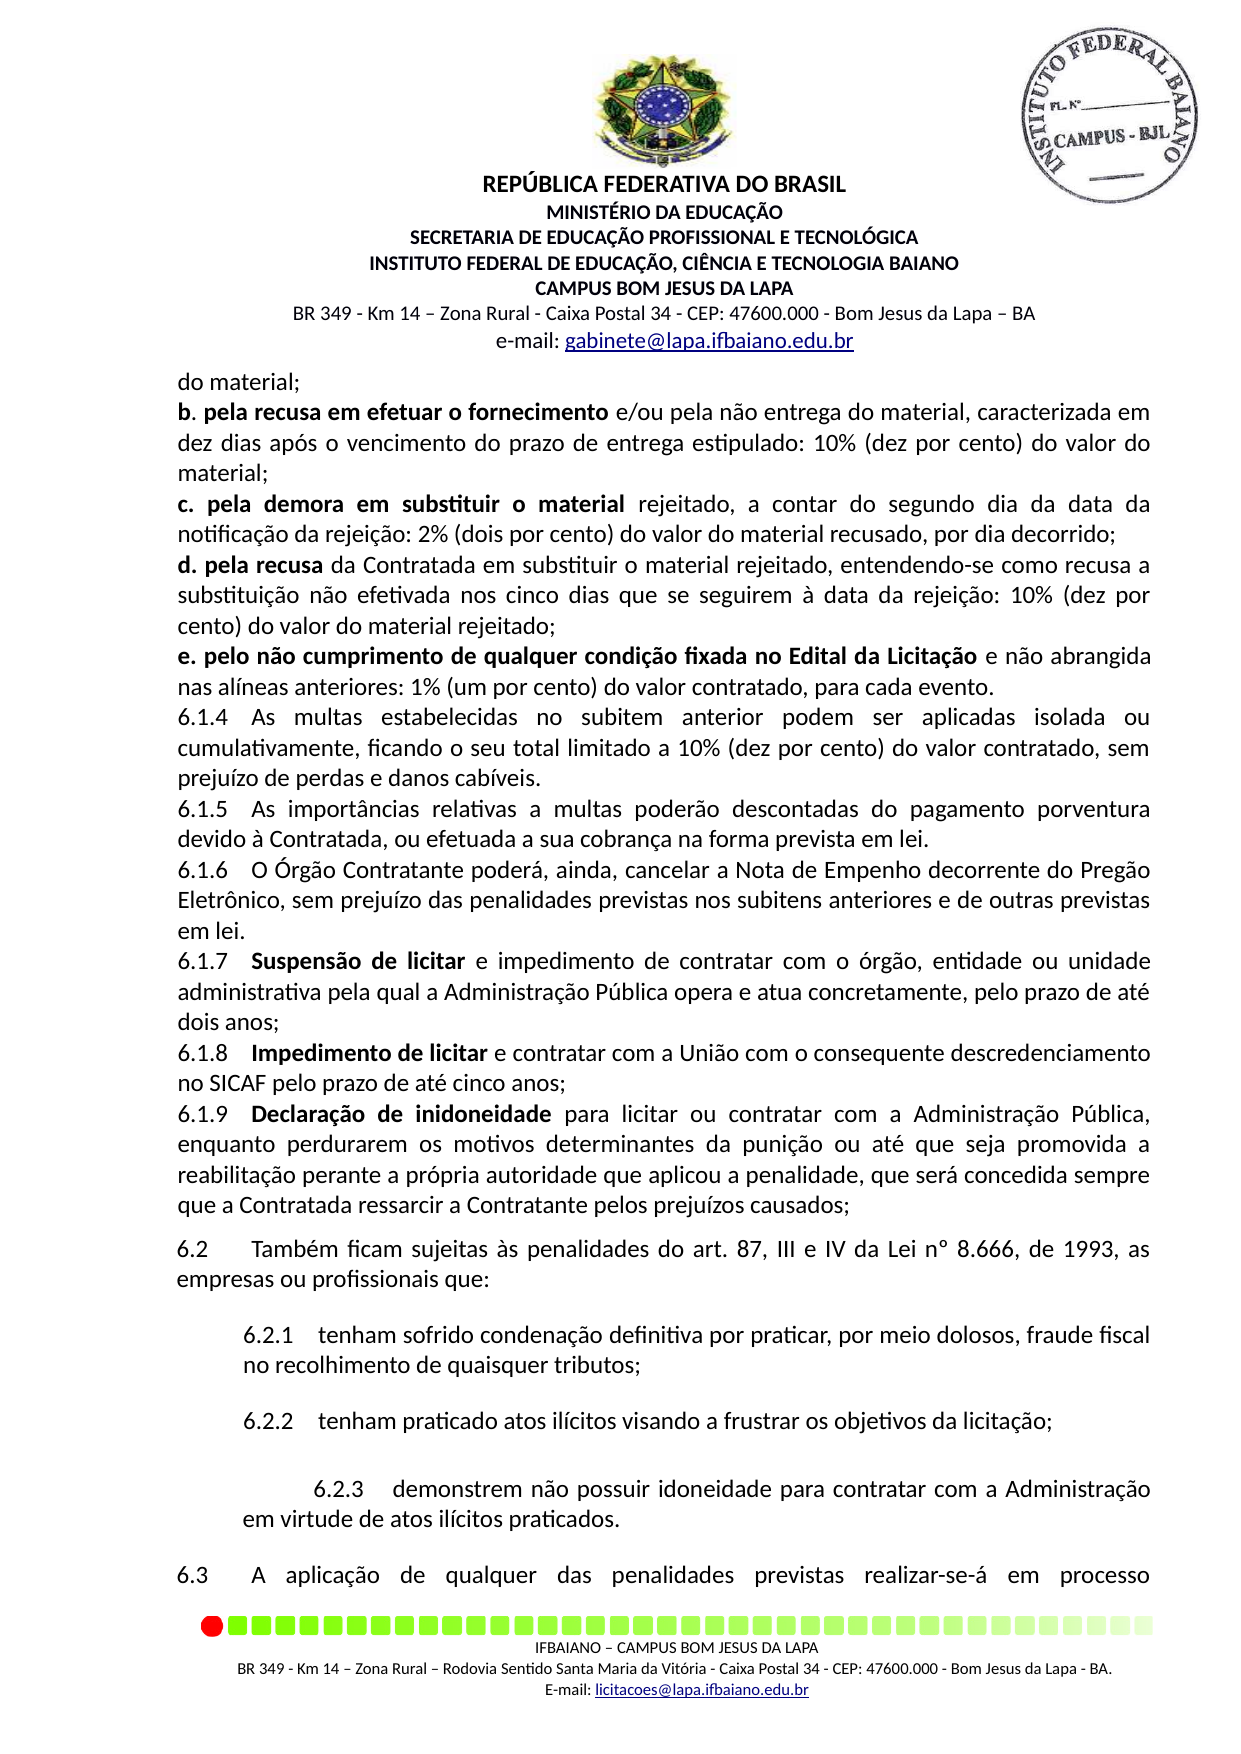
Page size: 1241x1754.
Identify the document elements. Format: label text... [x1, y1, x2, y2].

text b. pela recusa em efetuar o fornecimento e/ou pela não entrega do material, caracterizada em dez dias após o vencimento do prazo de entrega estipulado: 10% (dez por cento) do valor do material; [177, 396, 1152, 488]
text 6.1.6 O Órgão Contratante poderá, ainda, cancelar a Nota de Empenho decorrente do Pregão Eletrônico, sem prejuízo das penalidades previstas nos subitens anteriores e de outras previstas em lei. [177, 854, 1152, 946]
text 6.3 A aplicação de qualquer das penalidades previstas realizar-se-á em processo [176, 1559, 1152, 1589]
text 6.1.8 Impedimento de licitar e contratar com a União com o consequente descredenciamento no SICAF pelo prazo de até cinco anos; [177, 1037, 1152, 1098]
text do material; [177, 366, 1152, 396]
text 6.1.9 Declaração de inidoneidade para licitar ou contratar com a Administração Pública, enquanto perdurarem os motivos determinantes da punição ou até que seja promovida a reabilitação perante a própria autoridade que aplicou a penalidade, que será concedida sempre que a Contratada ressarcir a Contratante pelos prejuízos causados; [177, 1098, 1152, 1220]
text d. pela recusa da Contratada em substituir o material rejeitado, entendendo-se como recusa a substituição não efetivada nos cinco dias que se seguirem à data da rejeição: 10% (dez por cento) do valor do material rejeitado; [177, 549, 1152, 640]
text 6.1.7 Suspensão de licitar e impedimento de contratar com o órgão, entidade ou unidade administrativa pela qual a Administração Pública opera e atua concretamente, pelo prazo de até dois anos; [177, 946, 1152, 1037]
text e. pelo não cumprimento de qualquer condição fixada no Edital da Licitação e não abrangida nas alíneas anteriores: 1% (um por cento) do valor contratado, para cada evento. [177, 640, 1152, 701]
text 6.1.5 As importâncias relativas a multas poderão descontadas do pagamento porventura devido à Contratada, ou efetuada a sua cobrança na forma prevista em lei. [177, 793, 1152, 854]
text 6.1.4 As multas estabelecidas no subitem anterior podem ser aplicadas isolada ou cumulativamente, ficando o seu total limitado a 10% (dez por cento) do valor contratado, sem prejuízo de perdas e danos cabíveis. [177, 701, 1152, 793]
text 6.2.3 demonstrem não possuir idoneidade para contratar com a Administração em virtude de atos ilícitos praticados. [242, 1473, 1152, 1534]
text 6.2 Também ficam sujeitas às penalidades do art. 87, III e IV da Lei nº 8.666, de 1993, as empresas ou profissionais que: [176, 1233, 1152, 1294]
text c. pela demora em substituir o material rejeitado, a contar do segundo dia da data da notificação da rejeição: 2% (dois por cento) do valor do material recusado, por dia decorrido; [177, 488, 1152, 549]
text 6.2.1 tenham sofrido condenação definitiva por praticar, por meio dolosos, fraude fiscal no recolhimento de quaisquer tributos; [243, 1319, 1152, 1380]
text 6.2.2 tenham praticado atos ilícitos visando a frustrar os objetivos da licitação; [243, 1405, 1152, 1435]
